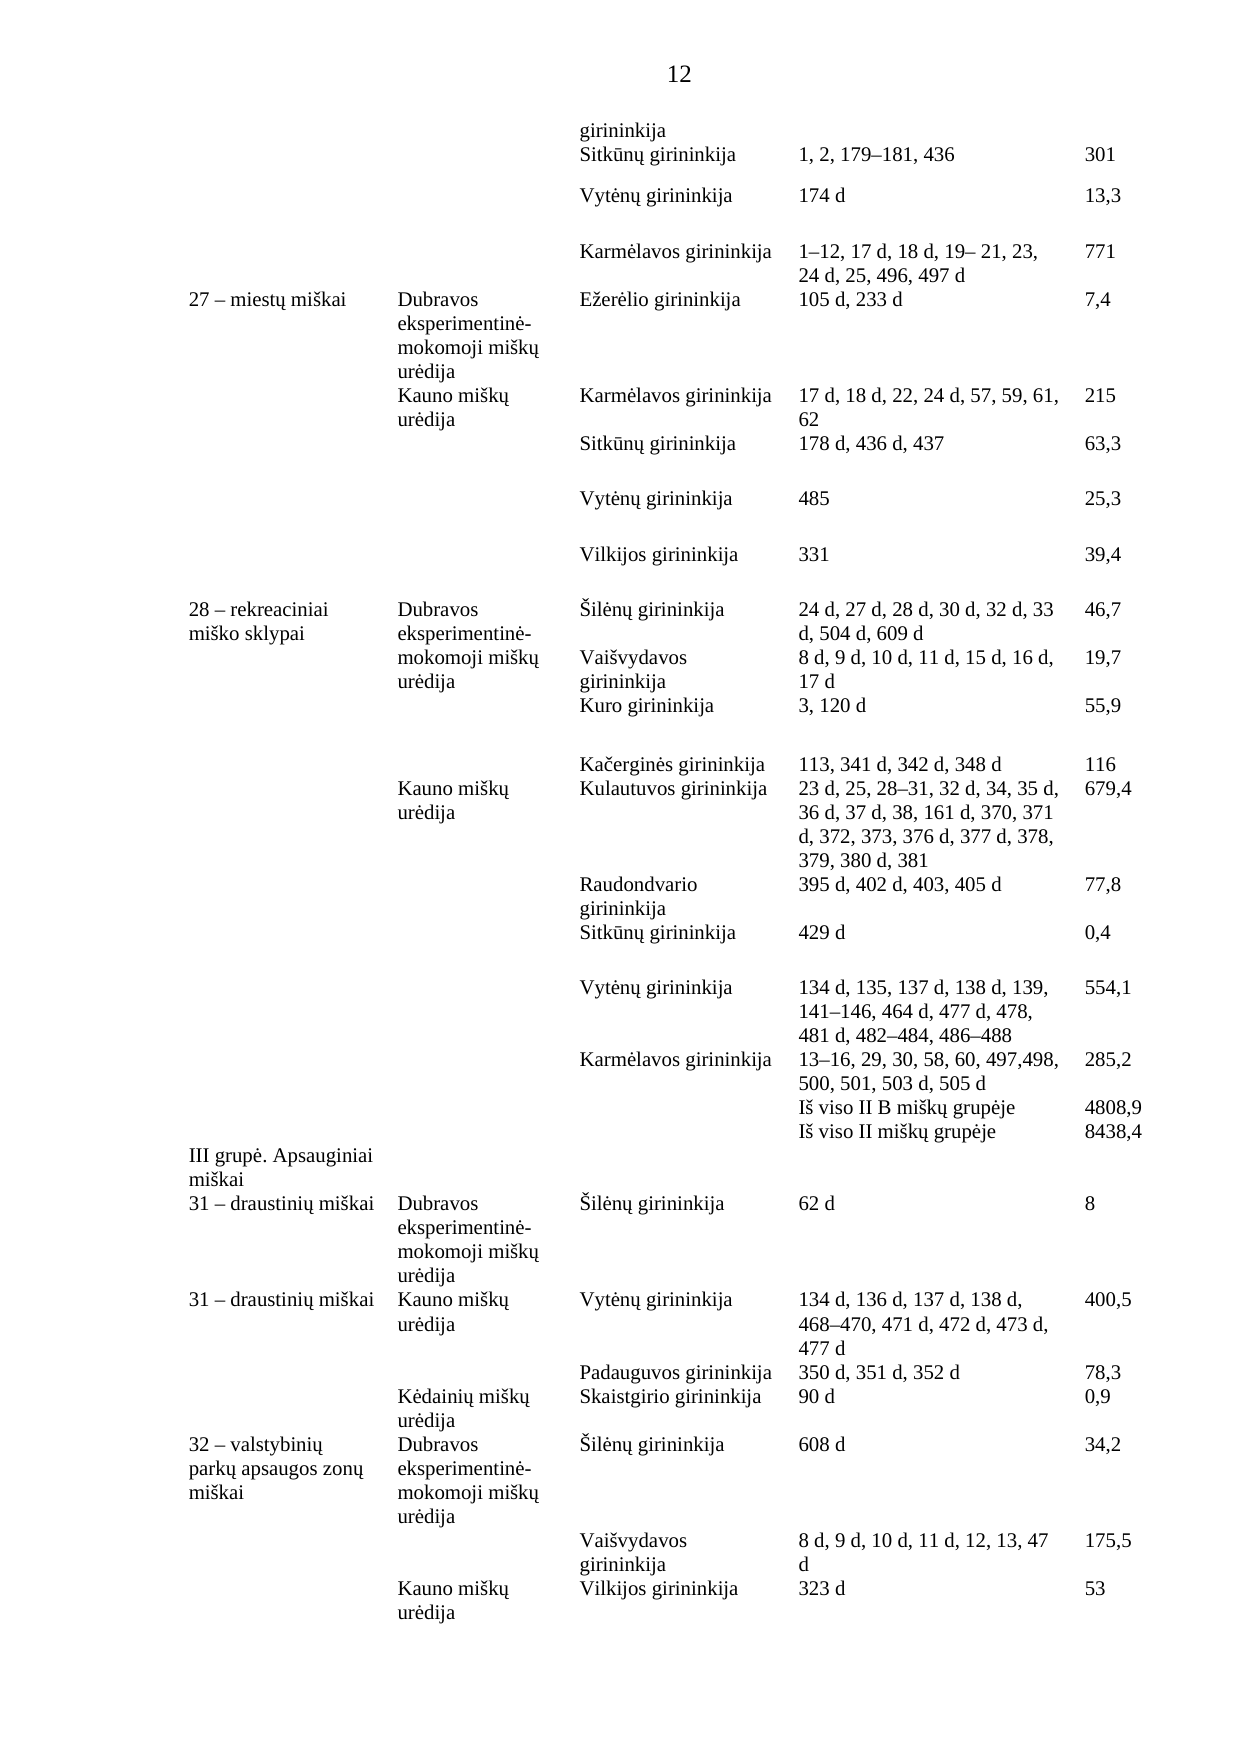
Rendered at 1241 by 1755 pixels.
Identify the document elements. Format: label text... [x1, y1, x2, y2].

table_cell 7,4 [1073, 287, 1181, 383]
table_cell 0,4 [1073, 920, 1181, 974]
table_cell Kauno miškų urėdija [386, 1288, 568, 1384]
table_cell 105 d, 233 d [787, 287, 1073, 383]
table_cell Šilėnų girininkija [568, 1432, 787, 1528]
table_cell Dubravos eksperimentinė- mokomoji miškų urėdija [386, 1432, 568, 1528]
table_cell [787, 118, 1073, 142]
table_cell Kauno miškų urėdija [386, 383, 568, 597]
table_cell Kėdainių miškų urėdija [386, 1384, 568, 1432]
table_cell 55,9 [1073, 693, 1181, 751]
table_cell Vytėnų girininkija [568, 975, 787, 1047]
table_cell Šilėnų girininkija [568, 1191, 787, 1287]
table_cell 46,7 [1073, 597, 1181, 645]
table_cell [1073, 1143, 1181, 1191]
table_cell 400,5 [1073, 1288, 1181, 1359]
table_cell Kulautuvos girininkija [568, 776, 787, 872]
table_cell Šilėnų girininkija [568, 597, 787, 645]
table_cell Sitkūnų girininkija [568, 142, 787, 183]
table_cell 53 [1073, 1576, 1181, 1624]
table_cell 3, 120 d [787, 693, 1073, 751]
table_cell Padauguvos girininkija [568, 1360, 787, 1384]
table_cell 28 – rekreaciniai miško sklypai [177, 597, 386, 1143]
table_cell 175,5 [1073, 1528, 1181, 1576]
table_cell Vaišvydavos girininkija [568, 1528, 787, 1576]
table_cell 13–16, 29, 30, 58, 60, 497,498, 500, 501, 503 d, 505 d [787, 1047, 1073, 1095]
table_cell 24 d, 27 d, 28 d, 30 d, 32 d, 33 d, 504 d, 609 d [787, 597, 1073, 645]
table_cell III grupė. Apsauginiai miškai [177, 1143, 386, 1191]
table_cell 174 d [787, 183, 1073, 238]
table_cell 178 d, 436 d, 437 [787, 431, 1073, 486]
table_cell 8 d, 9 d, 10 d, 11 d, 12, 13, 47 d [787, 1528, 1073, 1576]
table_cell Kauno miškų urėdija [386, 776, 568, 1143]
table_cell 116 [1073, 751, 1181, 776]
table_cell Karmėlavos girininkija [568, 239, 787, 287]
table_cell Ežerėlio girininkija [568, 287, 787, 383]
table_cell Sitkūnų girininkija [568, 431, 787, 486]
table_cell [386, 1143, 568, 1191]
table_cell 285,2 [1073, 1047, 1181, 1095]
table_cell 39,4 [1073, 542, 1181, 597]
table_cell 63,3 [1073, 431, 1181, 486]
table_cell 134 d, 135, 137 d, 138 d, 139, 141–146, 464 d, 477 d, 478, 481 d, 482–484, 486–488 [787, 975, 1073, 1047]
table_cell 113, 341 d, 342 d, 348 d [787, 751, 1073, 776]
table_cell Vytėnų girininkija [568, 183, 787, 238]
table_cell 554,1 [1073, 975, 1181, 1047]
table_cell 1, 2, 179–181, 436 [787, 142, 1073, 183]
table_cell 485 [787, 486, 1073, 542]
table_cell 32 – valstybinių parkų apsaugos zonų miškai [177, 1432, 386, 1624]
table_cell 8438,4 [1073, 1119, 1181, 1143]
table_cell Kauno miškų urėdija [386, 1576, 568, 1624]
table_cell Vytėnų girininkija [568, 486, 787, 542]
table_cell 323 d [787, 1576, 1073, 1624]
table_cell [177, 118, 386, 287]
table_cell 62 d [787, 1191, 1073, 1287]
table_cell 679,4 [1073, 776, 1181, 872]
table_cell 17 d, 18 d, 22, 24 d, 57, 59, 61, 62 [787, 383, 1073, 431]
table_cell Dubravos eksperimentinė- mokomoji miškų urėdija [386, 1191, 568, 1287]
table_cell 13,3 [1073, 183, 1181, 238]
table_cell 134 d, 136 d, 137 d, 138 d, 468–470, 471 d, 472 d, 473 d, 477 d [787, 1288, 1073, 1359]
table_cell 1–12, 17 d, 18 d, 19– 21, 23, 24 d, 25, 496, 497 d [787, 239, 1073, 287]
table_cell 27 – miestų miškai [177, 287, 386, 597]
table_cell 771 [1073, 239, 1181, 287]
table_cell Karmėlavos girininkija [568, 383, 787, 431]
table_cell Vaišvydavos girininkija [568, 645, 787, 693]
table_cell 350 d, 351 d, 352 d [787, 1360, 1073, 1384]
table_cell 0,9 [1073, 1384, 1181, 1432]
table_cell 215 [1073, 383, 1181, 431]
table_cell Kačerginės girininkija [568, 751, 787, 776]
table_cell 31 – draustinių miškai [177, 1191, 386, 1287]
table_cell 608 d [787, 1432, 1073, 1528]
table_cell Skaistgirio girininkija [568, 1384, 787, 1432]
table_cell Vilkijos girininkija [568, 542, 787, 597]
table_cell 8 [1073, 1191, 1181, 1287]
table_cell [1073, 118, 1181, 142]
table_cell 4808,9 [1073, 1095, 1181, 1119]
table_cell [568, 1143, 787, 1191]
table_cell Raudondvario girininkija [568, 872, 787, 920]
table_cell 90 d [787, 1384, 1073, 1432]
table_cell [386, 118, 568, 287]
table_cell 301 [1073, 142, 1181, 183]
table_cell 77,8 [1073, 872, 1181, 920]
table_cell 31 – draustinių miškai [177, 1288, 386, 1432]
table_cell 34,2 [1073, 1432, 1181, 1528]
table_cell Dubravos eksperimentinė- mokomoji miškų urėdija [386, 287, 568, 383]
table_cell 395 d, 402 d, 403, 405 d [787, 872, 1073, 920]
table_cell Karmėlavos girininkija [568, 1047, 787, 1143]
table_cell 78,3 [1073, 1360, 1181, 1384]
table_cell Iš viso II miškų grupėje [787, 1119, 1073, 1143]
table_cell Kuro girininkija [568, 693, 787, 751]
table_cell girininkija [568, 118, 787, 142]
table_cell Vytėnų girininkija [568, 1288, 787, 1359]
table_cell 23 d, 25, 28–31, 32 d, 34, 35 d, 36 d, 37 d, 38, 161 d, 370, 371 d, 372, 373, 376 d, 377 d, 378, 379, 380 d, 381 [787, 776, 1073, 872]
table_cell 429 d [787, 920, 1073, 974]
table_cell Iš viso II B miškų grupėje [787, 1095, 1073, 1119]
table_cell 19,7 [1073, 645, 1181, 693]
table_cell 331 [787, 542, 1073, 597]
table_cell [386, 1528, 568, 1576]
table_cell [787, 1143, 1073, 1191]
table_cell Sitkūnų girininkija [568, 920, 787, 974]
table_cell Dubravos eksperimentinė- mokomoji miškų urėdija [386, 597, 568, 776]
table_cell Vilkijos girininkija [568, 1576, 787, 1624]
table_cell 8 d, 9 d, 10 d, 11 d, 15 d, 16 d, 17 d [787, 645, 1073, 693]
table_cell 25,3 [1073, 486, 1181, 542]
